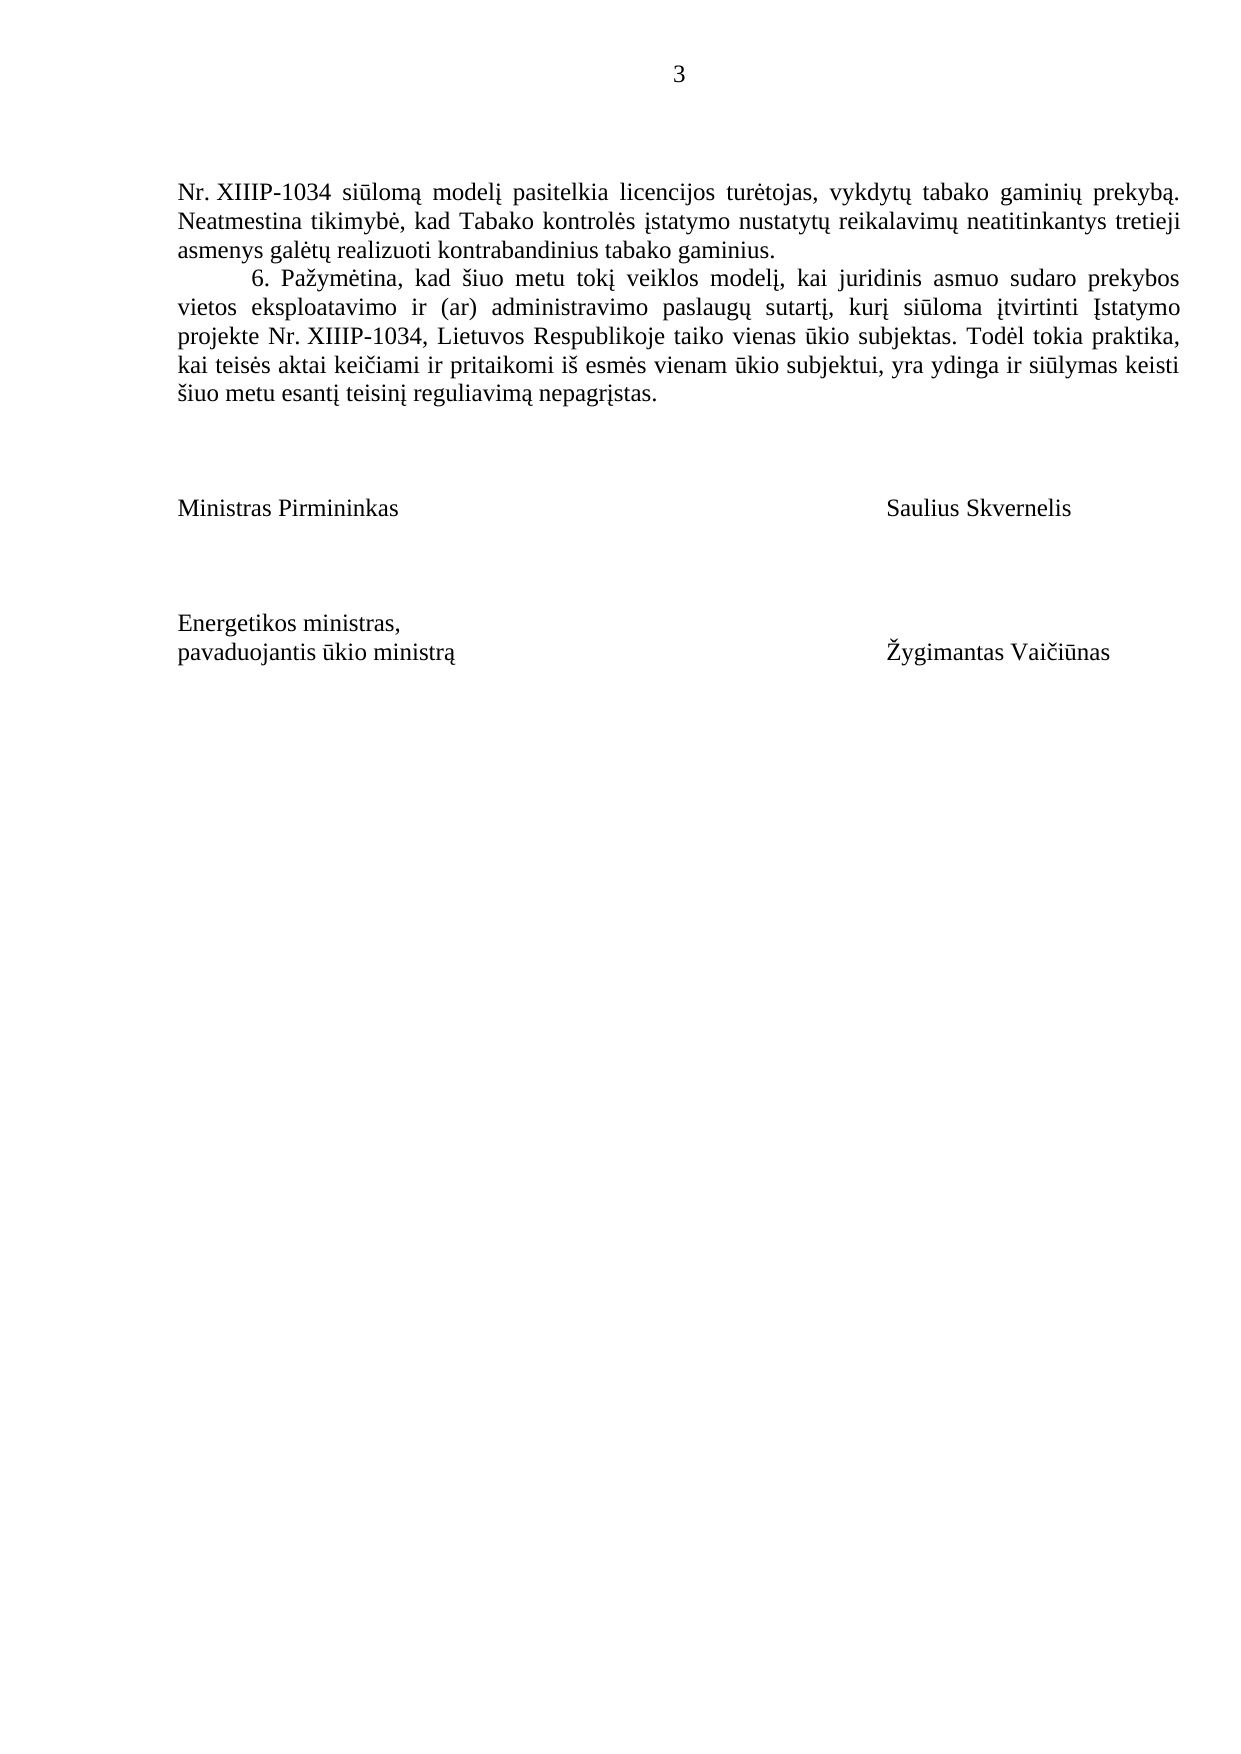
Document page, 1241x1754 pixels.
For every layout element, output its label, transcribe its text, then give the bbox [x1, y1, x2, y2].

text Nr. XIIIP-1034 siūlomą modelį pasitelkia licencijos turėtojas, vykdytų tabako gaminių prekybą. Neatmestina tikimybė, kad Tabako kontrolės įstatymo nustatytų reikalavimų neatitinkantys tretieji asmenys galėtų realizuoti kontrabandinius tabako gaminius. [177, 177, 1181, 263]
text Energetikos ministras, [177, 608, 1181, 637]
text Ministras Pirmininkas Saulius Skvernelis [177, 493, 1181, 522]
text pavaduojantis ūkio ministrą Žygimantas Vaičiūnas [177, 637, 1181, 666]
text 6. Pažymėtina, kad šiuo metu tokį veiklos modelį, kai juridinis asmuo sudaro prekybos vietos eksploatavimo ir (ar) administravimo paslaugų sutartį, kurį siūloma įtvirtinti Įstatymo projekte Nr. XIIIP-1034, Lietuvos Respublikoje taiko vienas ūkio subjektas. Todėl tokia praktika, kai teisės aktai keičiami ir pritaikomi iš esmės vienam ūkio subjektui, yra ydinga ir siūlymas keisti šiuo metu esantį teisinį reguliavimą nepagrįstas. [177, 263, 1181, 407]
